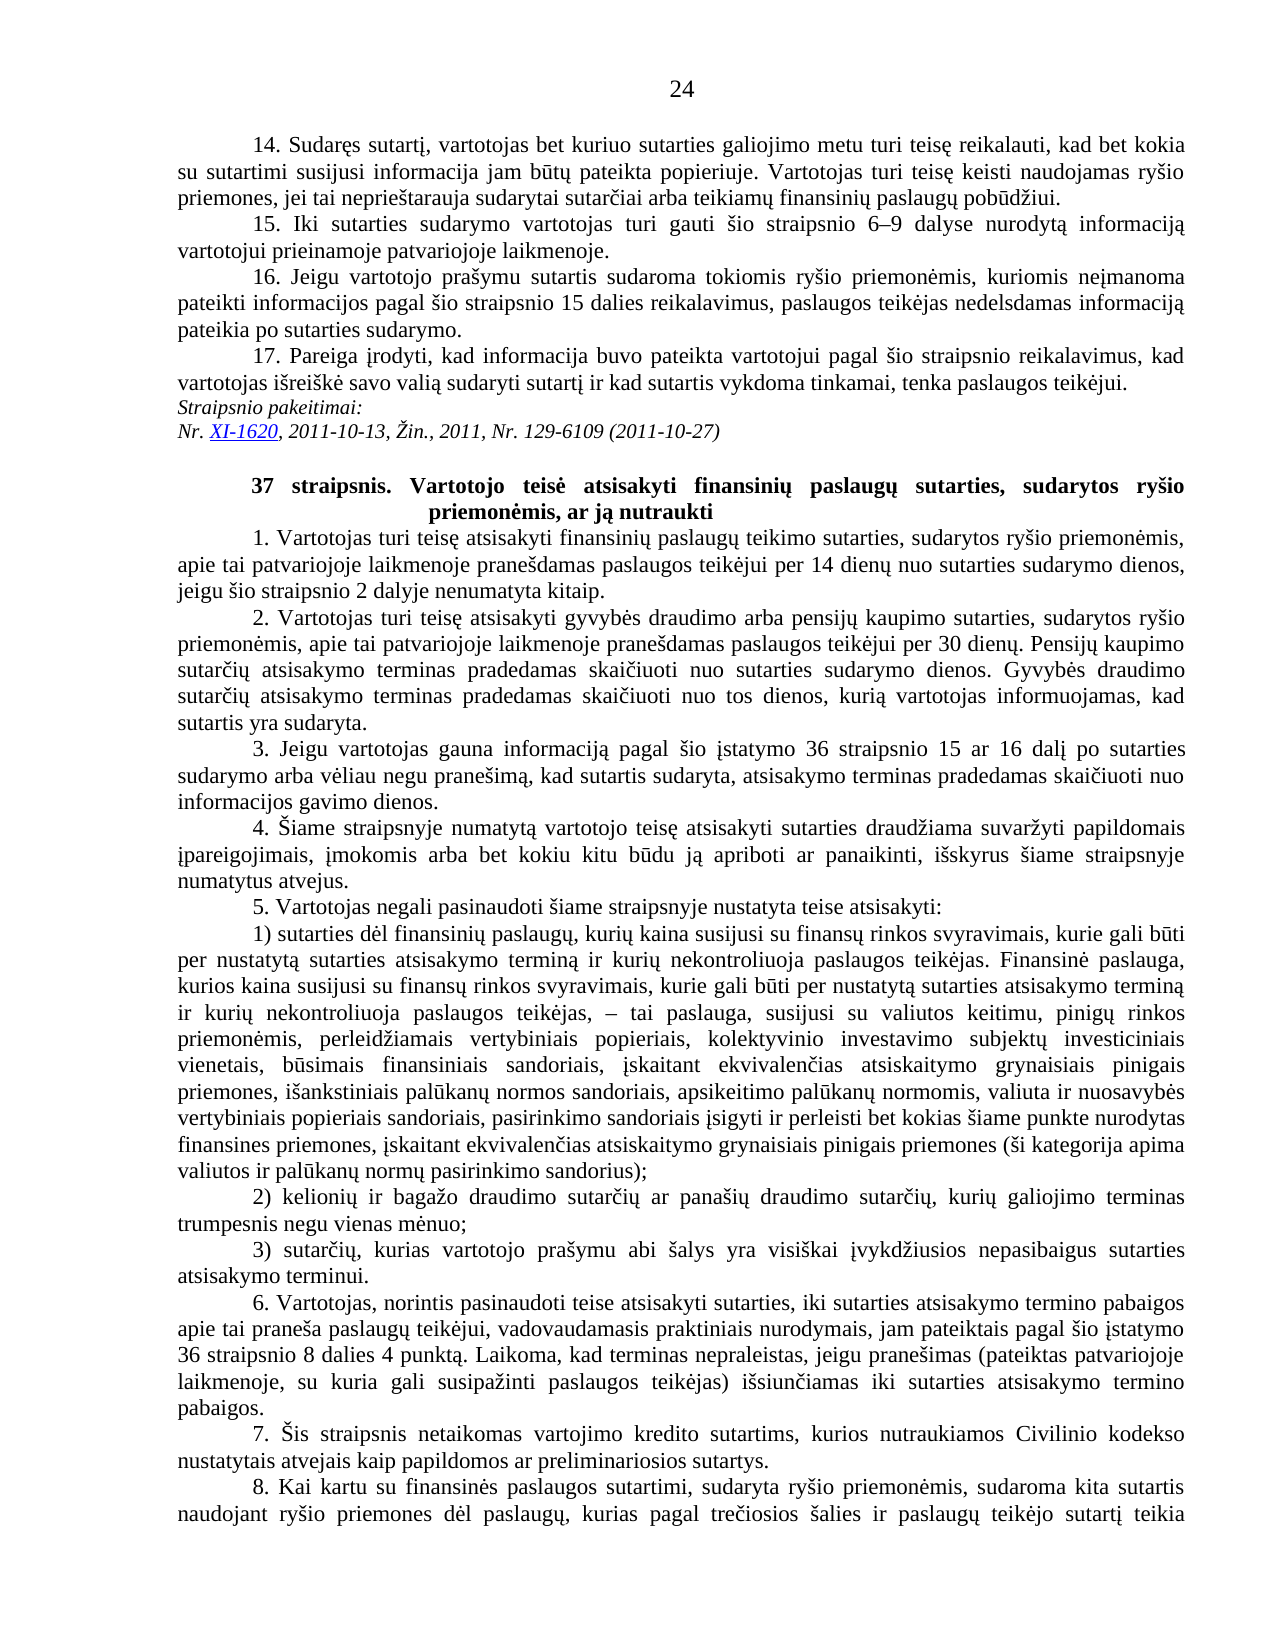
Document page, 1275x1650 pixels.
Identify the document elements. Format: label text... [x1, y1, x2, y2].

text Straipsnio pakeitimai: [177, 395, 1186, 419]
text 17. Pareiga įrodyti, kad informacija buvo pateikta vartotojui pagal šio straipsnio reikalavimus, kad vartotojas išreiškė savo valią sudaryti sutartį ir kad sutartis vykdoma tinkamai, tenka paslaugos teikėjui. [177, 342, 1186, 395]
text 3) sutarčių, kurias vartotojo prašymu abi šalys yra visiškai įvykdžiusios nepasibaigus sutarties atsisakymo terminui. [177, 1236, 1186, 1289]
text 15. Iki sutarties sudarymo vartotojas turi gauti šio straipsnio 6–9 dalyse nurodytą informaciją vartotojui prieinamoje patvariojoje laikmenoje. [177, 210, 1186, 263]
text 2) kelionių ir bagažo draudimo sutarčių ar panašių draudimo sutarčių, kurių galiojimo terminas trumpesnis negu vienas mėnuo; [177, 1183, 1186, 1236]
text 8. Kai kartu su finansinės paslaugos sutartimi, sudaryta ryšio priemonėmis, sudaroma kita sutartis naudojant ryšio priemones dėl paslaugų, kurias pagal trečiosios šalies ir paslaugų teikėjo sutartį teikia [177, 1473, 1186, 1526]
text 5. Vartotojas negali pasinaudoti šiame straipsnyje nustatyta teise atsisakyti: [177, 893, 1186, 920]
text 4. Šiame straipsnyje numatytą vartotojo teisę atsisakyti sutarties draudžiama suvaržyti papildomais įpareigojimais, įmokomis arba bet kokiu kitu būdu ją apriboti ar panaikinti, išskyrus šiame straipsnyje numatytus atvejus. [177, 814, 1186, 893]
text 7. Šis straipsnis netaikomas vartojimo kredito sutartims, kurios nutraukiamos Civilinio kodekso nustatytais atvejais kaip papildomos ar preliminariosios sutartys. [177, 1421, 1186, 1473]
text 3. Jeigu vartotojas gauna informaciją pagal šio įstatymo 36 straipsnio 15 ar 16 dalį po sutarties sudarymo arba vėliau negu pranešimą, kad sutartis sudaryta, atsisakymo terminas pradedamas skaičiuoti nuo informacijos gavimo dienos. [177, 735, 1186, 814]
text 16. Jeigu vartotojo prašymu sutartis sudaroma tokiomis ryšio priemonėmis, kuriomis neįmanoma pateikti informacijos pagal šio straipsnio 15 dalies reikalavimus, paslaugos teikėjas nedelsdamas informaciją pateikia po sutarties sudarymo. [177, 263, 1186, 342]
text 37 straipsnis. Vartotojo teisė atsisakyti finansinių paslaugų sutarties, sudarytos ryšio priemonėmis, ar ją nutraukti [251, 472, 1186, 524]
text 1) sutarties dėl finansinių paslaugų, kurių kaina susijusi su finansų rinkos svyravimais, kurie gali būti per nustatytą sutarties atsisakymo terminą ir kurių nekontroliuoja paslaugos teikėjas. Finansinė paslauga, kurios kaina susijusi su finansų rinkos svyravimais, kurie gali būti per nustatytą sutarties atsisakymo terminą ir kurių nekontroliuoja paslaugos teikėjas, – tai paslauga, susijusi su valiutos keitimu, pinigų rinkos priemonėmis, perleidžiamais vertybiniais popieriais, kolektyvinio investavimo subjektų investiciniais vienetais, būsimais finansiniais sandoriais, įskaitant ekvivalenčias atsiskaitymo grynaisiais pinigais priemones, išankstiniais palūkanų normos sandoriais, apsikeitimo palūkanų normomis, valiuta ir nuosavybės vertybiniais popieriais sandoriais, pasirinkimo sandoriais įsigyti ir perleisti bet kokias šiame punkte nurodytas finansines priemones, įskaitant ekvivalenčias atsiskaitymo grynaisiais pinigais priemones (ši kategorija apima valiutos ir palūkanų normų pasirinkimo sandorius); [177, 920, 1186, 1183]
text 6. Vartotojas, norintis pasinaudoti teise atsisakyti sutarties, iki sutarties atsisakymo termino pabaigos apie tai praneša paslaugų teikėjui, vadovaudamasis praktiniais nurodymais, jam pateiktais pagal šio įstatymo 36 straipsnio 8 dalies 4 punktą. Laikoma, kad terminas nepraleistas, jeigu pranešimas (pateiktas patvariojoje laikmenoje, su kuria gali susipažinti paslaugos teikėjas) išsiunčiamas iki sutarties atsisakymo termino pabaigos. [177, 1289, 1186, 1421]
text 2. Vartotojas turi teisę atsisakyti gyvybės draudimo arba pensijų kaupimo sutarties, sudarytos ryšio priemonėmis, apie tai patvariojoje laikmenoje pranešdamas paslaugos teikėjui per 30 dienų. Pensijų kaupimo sutarčių atsisakymo terminas pradedamas skaičiuoti nuo sutarties sudarymo dienos. Gyvybės draudimo sutarčių atsisakymo terminas pradedamas skaičiuoti nuo tos dienos, kurią vartotojas informuojamas, kad sutartis yra sudaryta. [177, 603, 1186, 735]
text 1. Vartotojas turi teisę atsisakyti finansinių paslaugų teikimo sutarties, sudarytos ryšio priemonėmis, apie tai patvariojoje laikmenoje pranešdamas paslaugos teikėjui per 14 dienų nuo sutarties sudarymo dienos, jeigu šio straipsnio 2 dalyje nenumatyta kitaip. [177, 524, 1186, 603]
text Nr. XI-1620, 2011-10-13, Žin., 2011, Nr. 129-6109 (2011-10-27) [177, 419, 1186, 443]
text 14. Sudaręs sutartį, vartotojas bet kuriuo sutarties galiojimo metu turi teisę reikalauti, kad bet kokia su sutartimi susijusi informacija jam būtų pateikta popieriuje. Vartotojas turi teisę keisti naudojamas ryšio priemones, jei tai neprieštarauja sudarytai sutarčiai arba teikiamų finansinių paslaugų pobūdžiui. [177, 131, 1186, 210]
